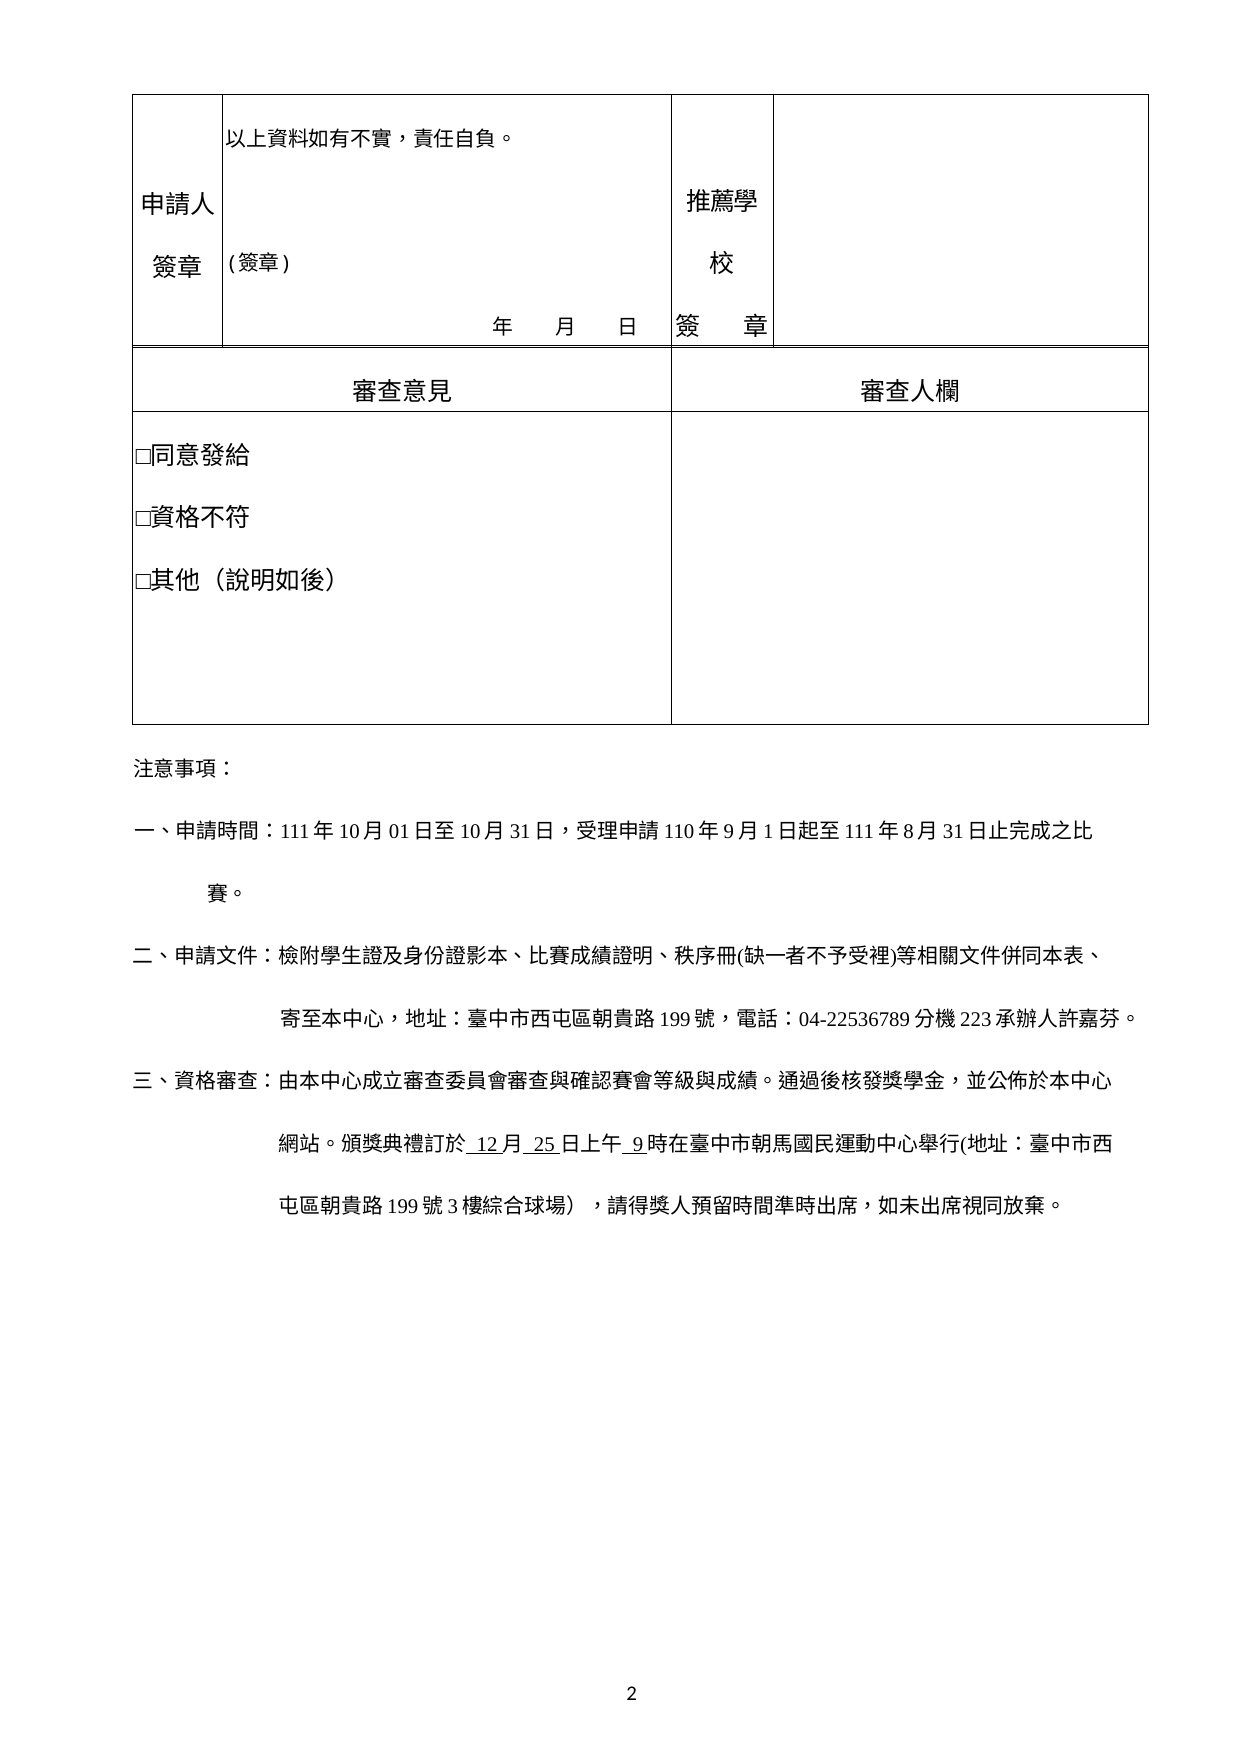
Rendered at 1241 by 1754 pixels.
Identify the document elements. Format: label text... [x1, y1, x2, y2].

text 注意事項： [133, 725, 1122, 788]
text 賽。 [134, 850, 1122, 913]
table_cell 以上資料如有不實，責任自負。 (簽章) 年 月 日 [223, 95, 671, 345]
text 二、申請文件：檢附學生證及身份證影本、比賽成績證明、秩序冊(缺一者不予受裡)等相關文件併同本表、寄至本中心，地址：臺中市西屯區朝貴路199號，電話：04-22536789分機223承辦人許嘉芬。 [133, 913, 1122, 1038]
table_cell □同意發給 □資格不符 □其他（說明如後） [133, 412, 671, 724]
table_cell 審查人欄 [672, 348, 1148, 411]
table_cell 推薦學校 簽 章 [672, 95, 773, 345]
table_cell [774, 95, 1148, 345]
table_cell [672, 412, 1148, 724]
table_cell 申請人 簽章 [133, 95, 222, 345]
text 三、資格審查：由本中心成立審查委員會審查與確認賽會等級與成績。通過後核發獎學金，並公佈於本中心網站。頒獎典禮訂於 12 月 25 日上午 9時在臺中市朝馬國民運動中心舉行(地址：臺中市西屯區朝貴路199號3樓綜合球場），請得獎人預留時間準時出席，如未出席視同放棄。 [133, 1038, 1122, 1225]
table_cell 審查意見 [133, 348, 671, 411]
text 一、申請時間：111年10月01日至10月31日，受理申請110年9月1日起至111年8月31日止完成之比 [134, 788, 1122, 850]
